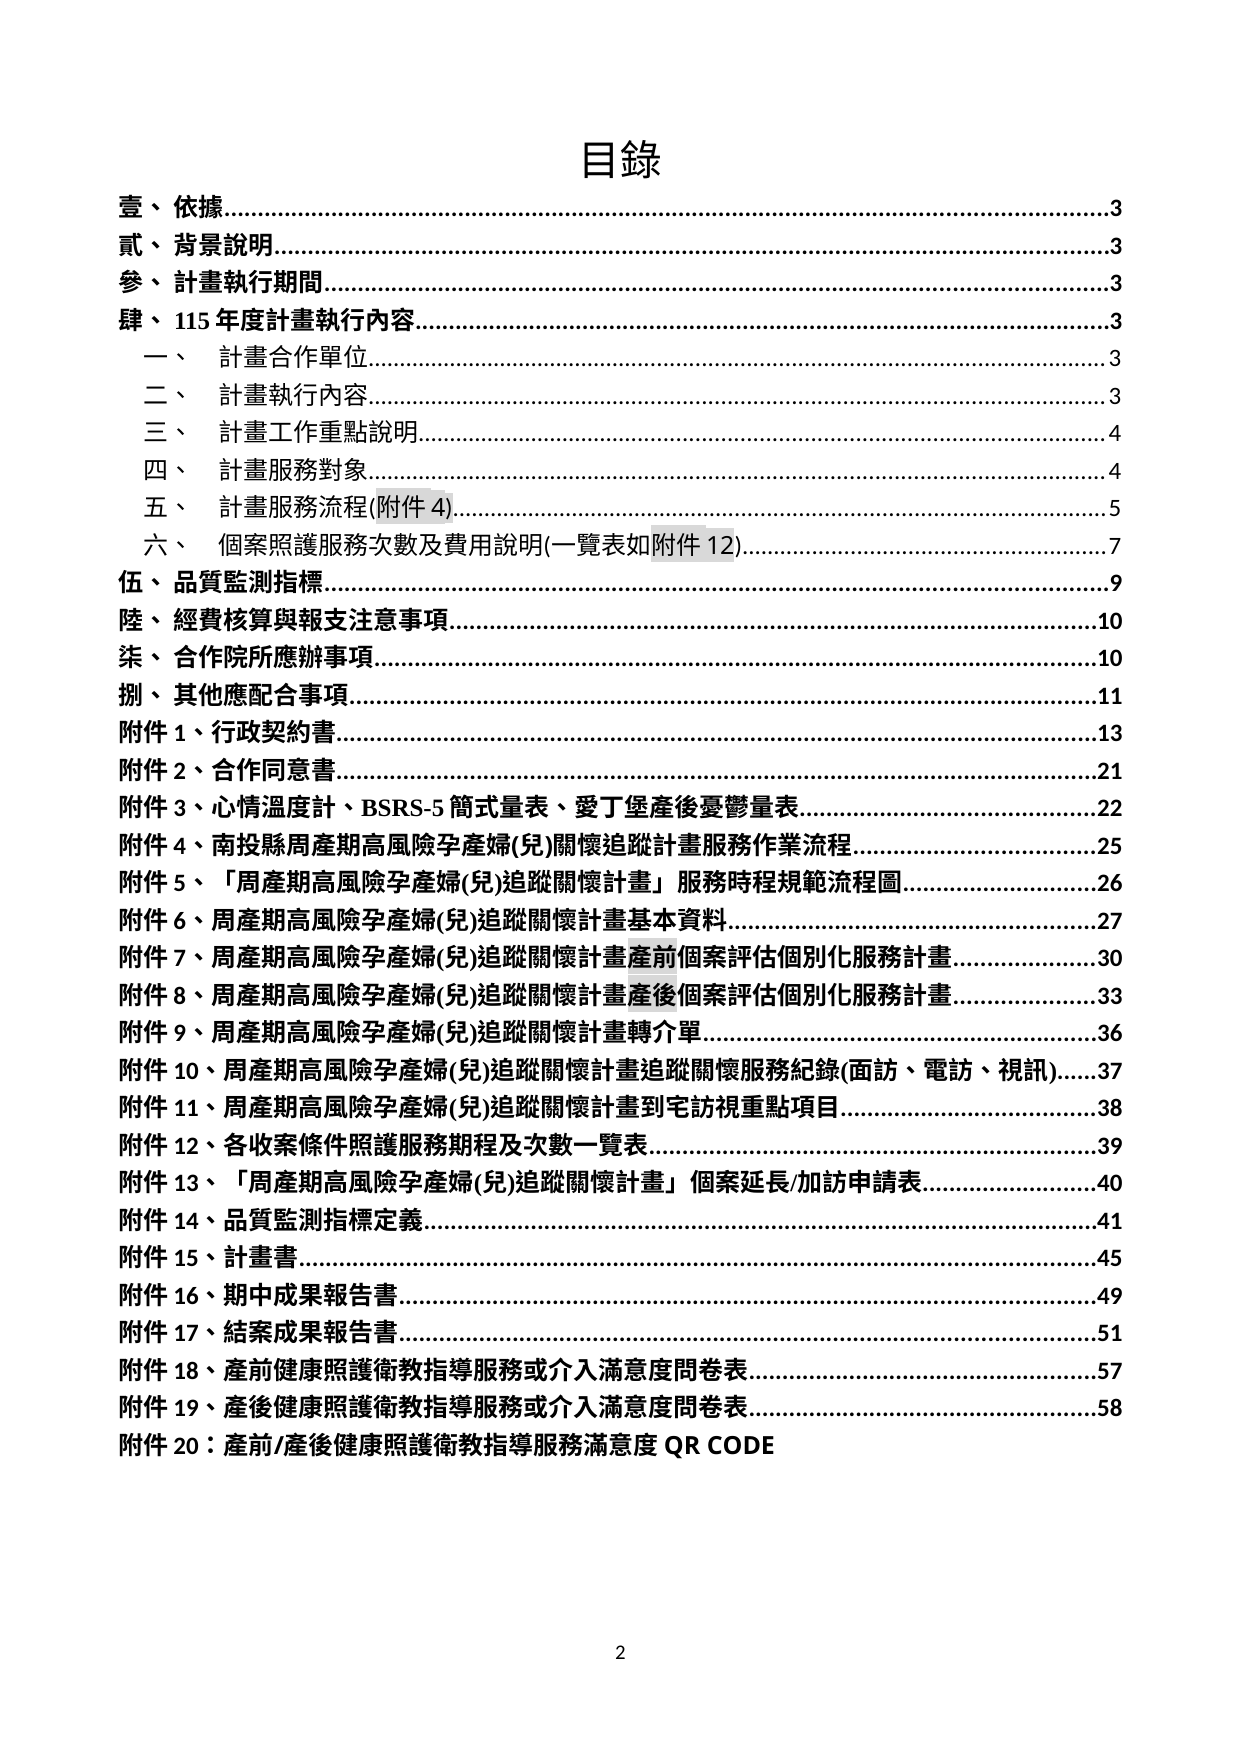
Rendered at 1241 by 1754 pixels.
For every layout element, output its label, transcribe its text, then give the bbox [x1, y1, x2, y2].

text 附件8、周產期高風險孕產婦(兒)追蹤關懷計畫產後個案評估個別化服務計畫 33 [118, 975, 1122, 1012]
text 附件7、周產期高風險孕產婦(兒)追蹤關懷計畫產前個案評估個別化服務計畫 30 [118, 937, 1122, 975]
text 附件19、產後健康照護衛教指導服務或介入滿意度問卷表 58 [118, 1387, 1122, 1425]
text 附件5、「周產期高風險孕產婦(兒)追蹤關懷計畫」服務時程規範流程圖 26 [118, 862, 1122, 900]
text 附件13、「周產期高風險孕產婦(兒)追蹤關懷計畫」個案延長/加訪申請表 40 [118, 1162, 1122, 1200]
text 六、 個案照護服務次數及費用說明(一覽表如附件12) 7 [143, 525, 1122, 562]
text 五、 計畫服務流程(附件4) 5 [143, 487, 1122, 525]
text 附件20：產前/產後健康照護衛教指導服務滿意度QR code 59 [118, 1425, 1122, 1462]
text 參、 計畫執行期間 3 [118, 262, 1122, 300]
text 附件17、結案成果報告書 51 [118, 1312, 1122, 1350]
text 附件18、產前健康照護衛教指導服務或介入滿意度問卷表 57 [118, 1350, 1122, 1387]
text 壹、 依據 3 [118, 187, 1122, 225]
text 二、 計畫執行內容 3 [143, 375, 1122, 412]
text 柒、 合作院所應辦事項 10 [118, 637, 1122, 675]
text 貳、 背景說明 3 [118, 225, 1122, 262]
text 伍、 品質監測指標 9 [118, 562, 1122, 600]
text 附件1、行政契約書 13 [118, 712, 1122, 750]
text 附件16、期中成果報告書 49 [118, 1275, 1122, 1312]
text 附件2、合作同意書 21 [118, 750, 1122, 787]
text 附件10、周產期高風險孕產婦(兒)追蹤關懷計畫追蹤關懷服務紀錄(面訪、電訪、視訊) 37 [118, 1050, 1122, 1087]
text 陸、 經費核算與報支注意事項 10 [118, 600, 1122, 637]
text 肆、 115年度計畫執行內容 3 [118, 300, 1122, 337]
text 捌、 其他應配合事項 11 [118, 675, 1122, 712]
text 附件6、周產期高風險孕產婦(兒)追蹤關懷計畫基本資料 27 [118, 900, 1122, 937]
text 附件9、周產期高風險孕產婦(兒)追蹤關懷計畫轉介單 36 [118, 1012, 1122, 1050]
text 三、 計畫工作重點說明 4 [143, 412, 1122, 450]
text 附件3、心情溫度計、BSRS-5簡式量表、愛丁堡產後憂鬱量表 22 [118, 787, 1122, 825]
text 一、 計畫合作單位 3 [143, 337, 1122, 375]
text 附件4、南投縣周產期高風險孕產婦(兒)關懷追蹤計畫服務作業流程 25 [118, 825, 1122, 862]
text 附件12、各收案條件照護服務期程及次數一覽表 39 [118, 1125, 1122, 1162]
subtitle 目錄 [118, 127, 1122, 187]
text 附件15、計畫書 45 [118, 1237, 1122, 1275]
text 附件14、品質監測指標定義 41 [118, 1200, 1122, 1237]
text 附件11、周產期高風險孕產婦(兒)追蹤關懷計畫到宅訪視重點項目 38 [118, 1087, 1122, 1125]
text 四、 計畫服務對象 4 [143, 450, 1122, 487]
